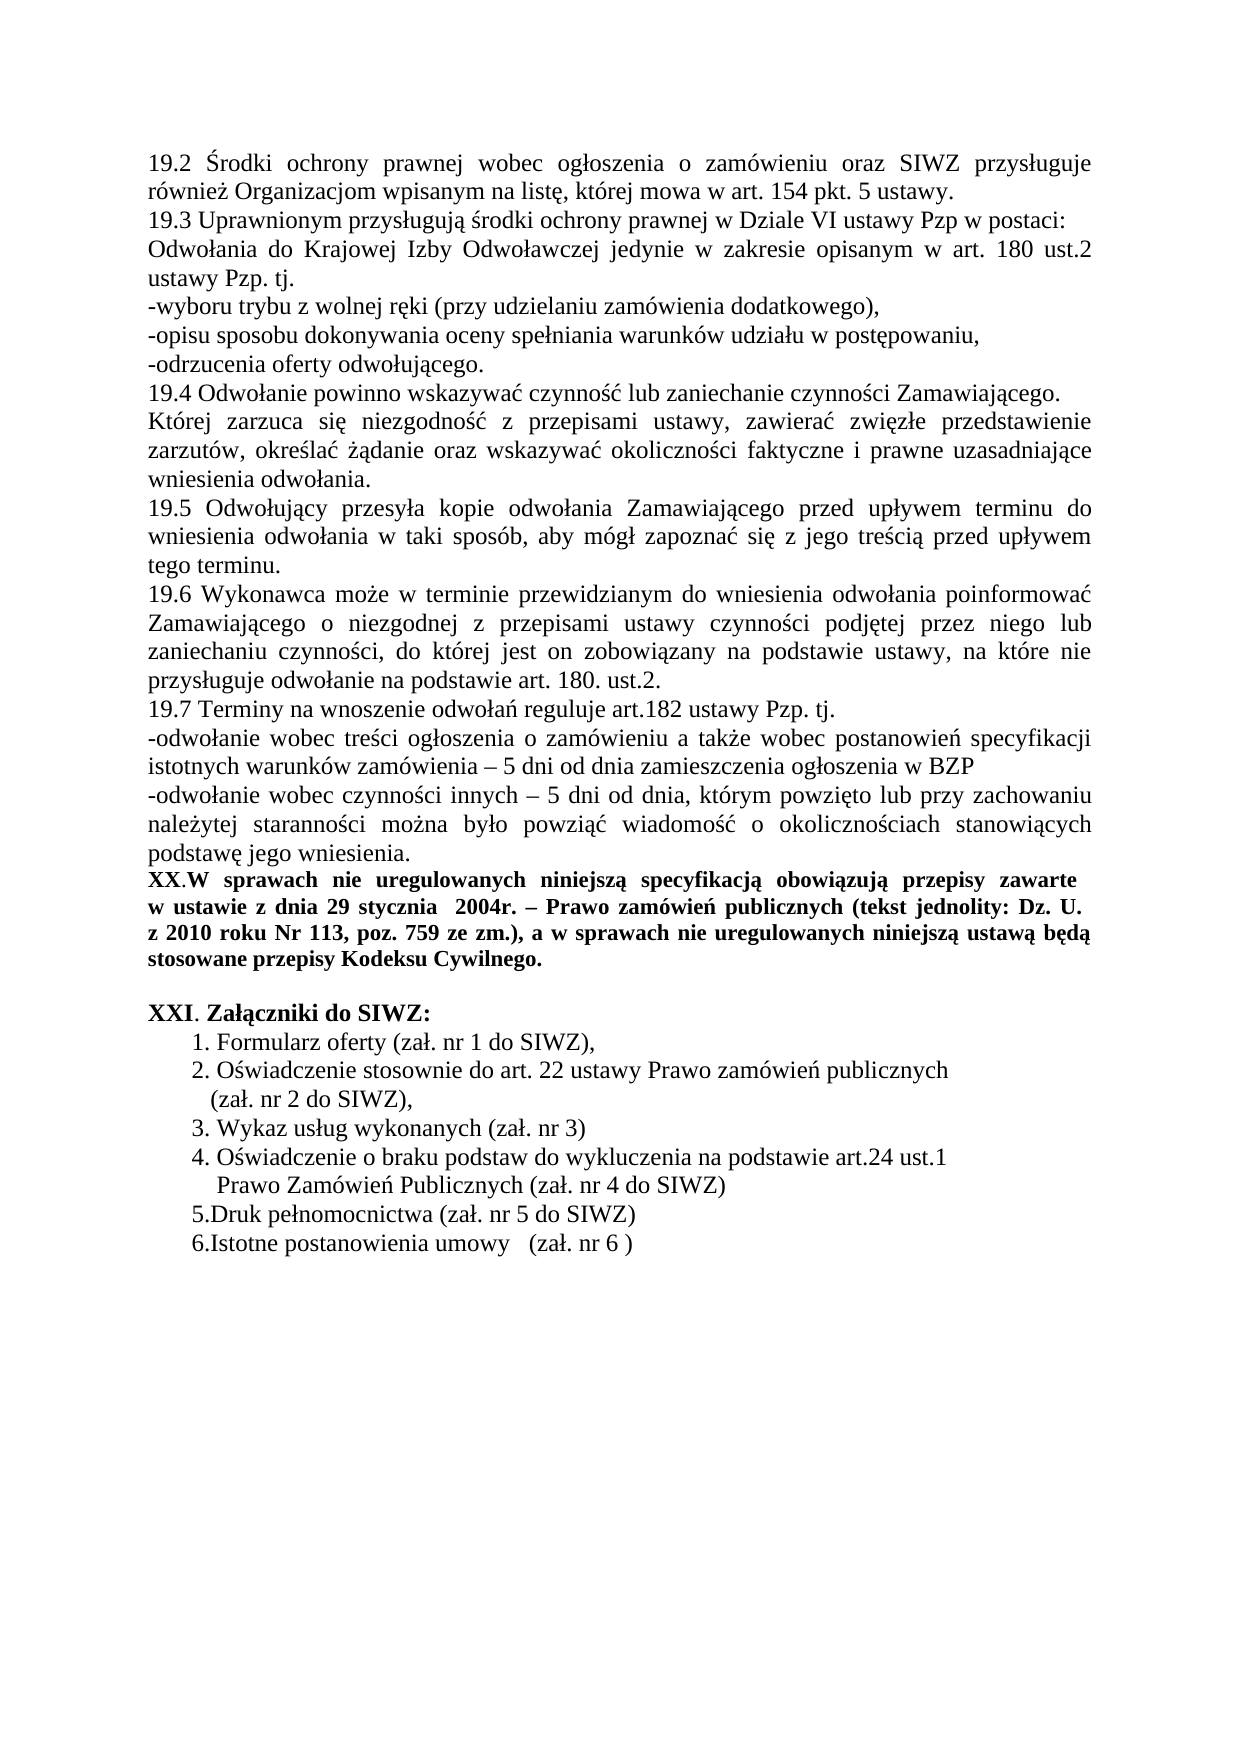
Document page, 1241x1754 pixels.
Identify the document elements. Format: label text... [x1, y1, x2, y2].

text Której zarzuca się niezgodność z przepisami ustawy, zawierać zwięzłe przedstawienie zarzutów, określać żądanie oraz wskazywać okoliczności faktyczne i prawne uzasadniające wniesienia odwołania. [148, 406, 1093, 493]
text -odwołanie wobec czynności innych – 5 dni od dnia, którym powzięto lub przy zachowaniu należytej staranności można było powziąć wiadomość o okolicznościach stanowiących podstawę jego wniesienia. [148, 780, 1093, 866]
text 19.7 Terminy na wnoszenie odwołań reguluje art.182 ustawy Pzp. tj. [148, 694, 1093, 723]
text (zał. nr 2 do SIWZ), [148, 1084, 1093, 1113]
text -opisu sposobu dokonywania oceny spełniania warunków udziału w postępowaniu, [148, 320, 1093, 349]
text XX.W sprawach nie uregulowanych niniejszą specyfikacją obowiązują przepisy zawarte w ustawie z dnia 29 stycznia 2004r. – Prawo zamówień publicznych (tekst jednolity: Dz. U. z 2010 roku Nr 113, poz. 759 ze zm.), a w sprawach nie uregulowanych niniejszą ustawą będą stosowane przepisy Kodeksu Cywilnego. [148, 866, 1093, 972]
text 19.4 Odwołanie powinno wskazywać czynność lub zaniechanie czynności Zamawiającego. [148, 378, 1093, 406]
text 2. Oświadczenie stosownie do art. 22 ustawy Prawo zamówień publicznych [148, 1056, 1093, 1084]
text Odwołania do Krajowej Izby Odwoławczej jedynie w zakresie opisanym w art. 180 ust.2 ustawy Pzp. tj. [148, 234, 1093, 291]
text 19.6 Wykonawca może w terminie przewidzianym do wniesienia odwołania poinformować Zamawiającego o niezgodnej z przepisami ustawy czynności podjętej przez niego lub zaniechaniu czynności, do której jest on zobowiązany na podstawie ustawy, na które nie przysługuje odwołanie na podstawie art. 180. ust.2. [148, 579, 1093, 694]
text 3. Wykaz usług wykonanych (zał. nr 3) [148, 1113, 1093, 1142]
text Prawo Zamówień Publicznych (zał. nr 4 do SIWZ) [148, 1171, 1093, 1199]
text 4. Oświadczenie o braku podstaw do wykluczenia na podstawie art.24 ust.1 [148, 1142, 1093, 1171]
text -odwołanie wobec treści ogłoszenia o zamówieniu a także wobec postanowień specyfikacji istotnych warunków zamówienia – 5 dni od dnia zamieszczenia ogłoszenia w BZP [148, 723, 1093, 780]
text -wyboru trybu z wolnej ręki (przy udzielaniu zamówienia dodatkowego), [148, 291, 1093, 320]
text 1. Formularz oferty (zał. nr 1 do SIWZ), [148, 1027, 1093, 1056]
text XXI. Załączniki do SIWZ: [148, 998, 1093, 1027]
text 19.5 Odwołujący przesyła kopie odwołania Zamawiającego przed upływem terminu do wniesienia odwołania w taki sposób, aby mógł zapoznać się z jego treścią przed upływem tego terminu. [148, 493, 1093, 579]
text -odrzucenia oferty odwołującego. [148, 349, 1093, 378]
text 6.Istotne postanowienia umowy (zał. nr 6 ) [148, 1228, 1093, 1257]
text 19.3 Uprawnionym przysługują środki ochrony prawnej w Dziale VI ustawy Pzp w postaci: [148, 205, 1093, 234]
text 19.2 Środki ochrony prawnej wobec ogłoszenia o zamówieniu oraz SIWZ przysługuje również Organizacjom wpisanym na listę, której mowa w art. 154 pkt. 5 ustawy. [148, 148, 1093, 205]
text 5.Druk pełnomocnictwa (zał. nr 5 do SIWZ) [148, 1199, 1093, 1228]
